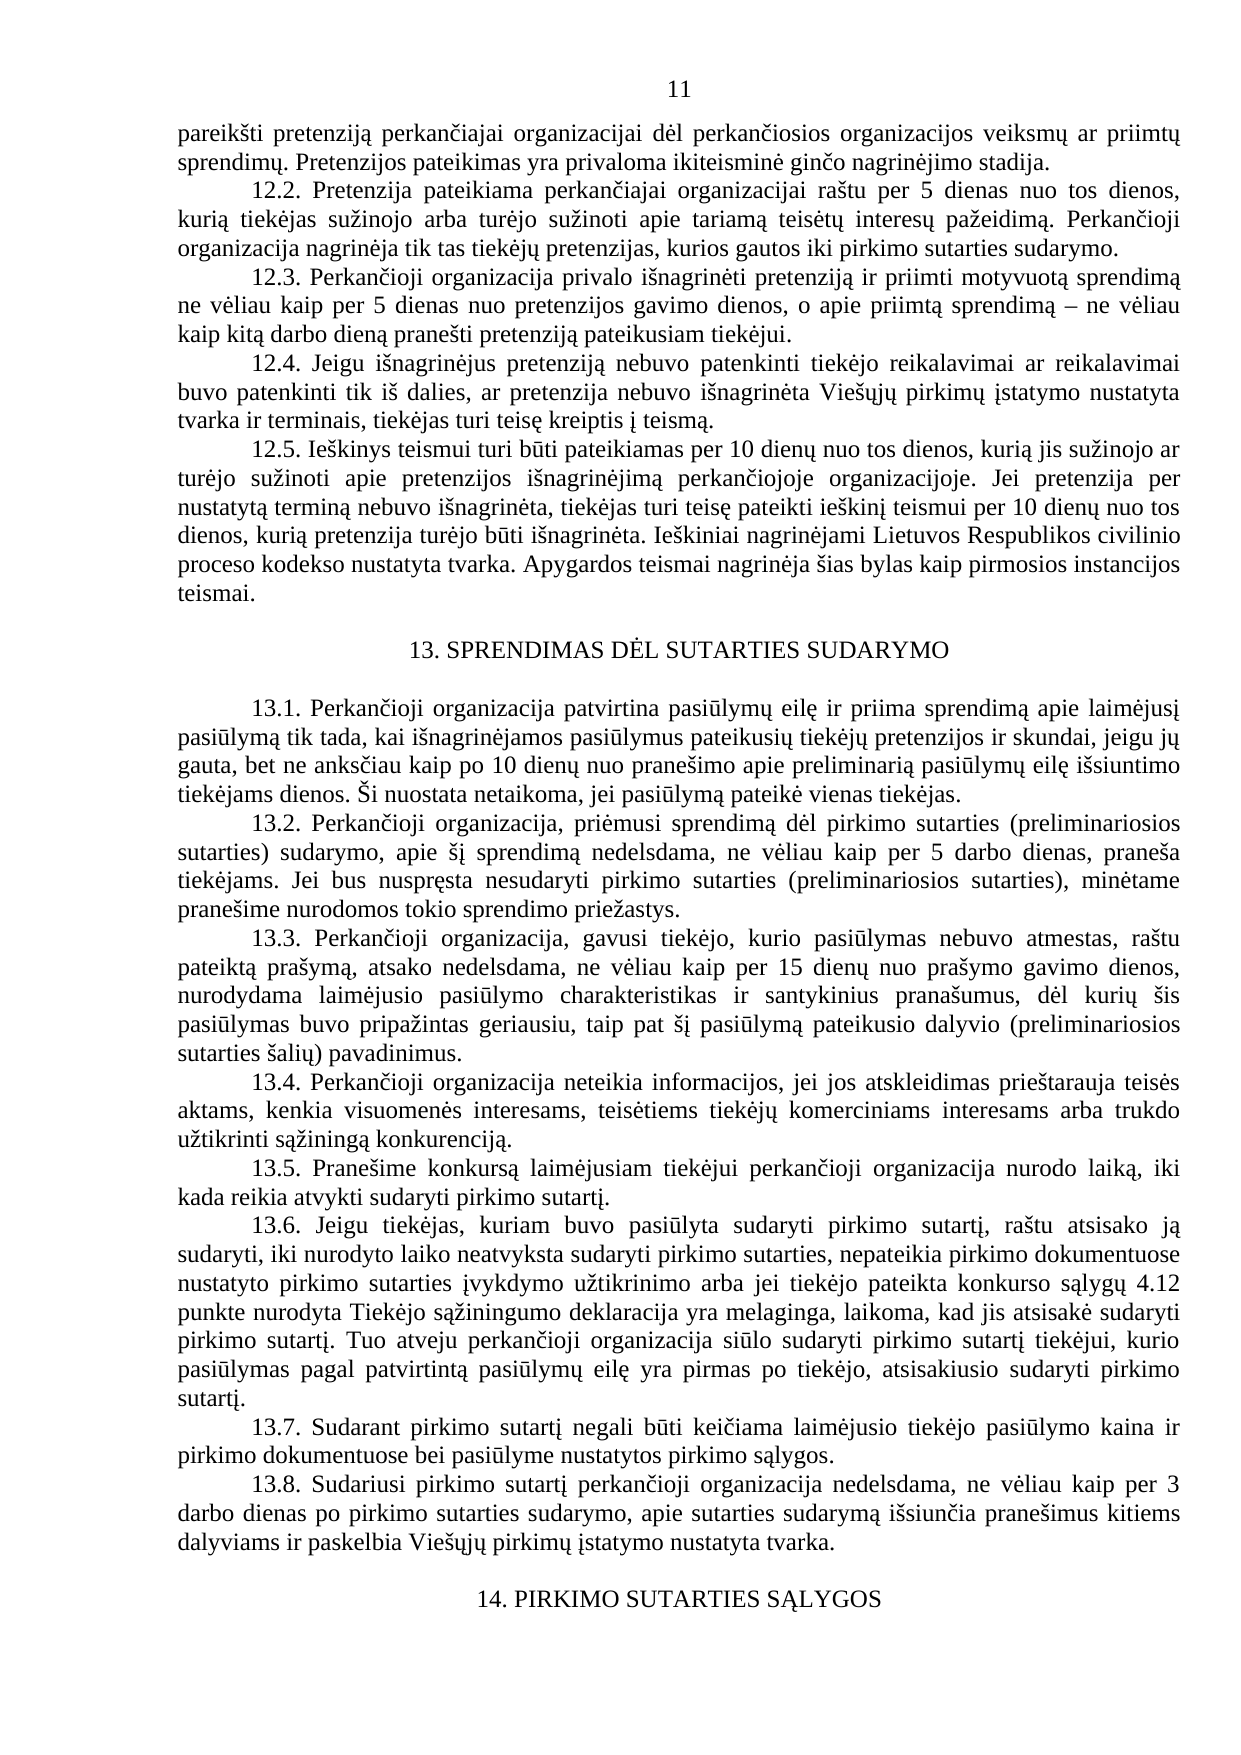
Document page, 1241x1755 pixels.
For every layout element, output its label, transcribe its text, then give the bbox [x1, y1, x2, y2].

text 13.3. Perkančioji organizacija, gavusi tiekėjo, kurio pasiūlymas nebuvo atmestas, raštu pateiktą prašymą, atsako nedelsdama, ne vėliau kaip per 15 dienų nuo prašymo gavimo dienos, nurodydama laimėjusio pasiūlymo charakteristikas ir santykinius pranašumus, dėl kurių šis pasiūlymas buvo pripažintas geriausiu, taip pat šį pasiūlymą pateikusio dalyvio (preliminariosios sutarties šalių) pavadinimus. [177, 923, 1181, 1067]
text 13.5. Pranešime konkursą laimėjusiam tiekėjui perkančioji organizacija nurodo laiką, iki kada reikia atvykti sudaryti pirkimo sutartį. [177, 1153, 1181, 1211]
text 13.1. Perkančioji organizacija patvirtina pasiūlymų eilę ir priima sprendimą apie laimėjusį pasiūlymą tik tada, kai išnagrinėjamos pasiūlymus pateikusių tiekėjų pretenzijos ir skundai, jeigu jų gauta, bet ne anksčiau kaip po 10 dienų nuo pranešimo apie preliminarią pasiūlymų eilę išsiuntimo tiekėjams dienos. Ši nuostata netaikoma, jei pasiūlymą pateikė vienas tiekėjas. [177, 693, 1181, 808]
text 13.7. Sudarant pirkimo sutartį negali būti keičiama laimėjusio tiekėjo pasiūlymo kaina ir pirkimo dokumentuose bei pasiūlyme nustatytos pirkimo sąlygos. [177, 1412, 1181, 1469]
text 14. PIRKIMO SUTARTIES SĄLYGOS [177, 1584, 1181, 1613]
text 12.2. Pretenzija pateikiama perkančiajai organizacijai raštu per 5 dienas nuo tos dienos, kurią tiekėjas sužinojo arba turėjo sužinoti apie tariamą teisėtų interesų pažeidimą. Perkančioji organizacija nagrinėja tik tas tiekėjų pretenzijas, kurios gautos iki pirkimo sutarties sudarymo. [177, 176, 1181, 262]
text pareikšti pretenziją perkančiajai organizacijai dėl perkančiosios organizacijos veiksmų ar priimtų sprendimų. Pretenzijos pateikimas yra privaloma ikiteisminė ginčo nagrinėjimo stadija. [177, 118, 1181, 176]
text 12.3. Perkančioji organizacija privalo išnagrinėti pretenziją ir priimti motyvuotą sprendimą ne vėliau kaip per 5 dienas nuo pretenzijos gavimo dienos, o apie priimtą sprendimą – ne vėliau kaip kitą darbo dieną pranešti pretenziją pateikusiam tiekėjui. [177, 262, 1181, 348]
text 13.2. Perkančioji organizacija, priėmusi sprendimą dėl pirkimo sutarties (preliminariosios sutarties) sudarymo, apie šį sprendimą nedelsdama, ne vėliau kaip per 5 darbo dienas, praneša tiekėjams. Jei bus nuspręsta nesudaryti pirkimo sutarties (preliminariosios sutarties), minėtame pranešime nurodomos tokio sprendimo priežastys. [177, 808, 1181, 923]
text 12.5. Ieškinys teismui turi būti pateikiamas per 10 dienų nuo tos dienos, kurią jis sužinojo ar turėjo sužinoti apie pretenzijos išnagrinėjimą perkančiojoje organizacijoje. Jei pretenzija per nustatytą terminą nebuvo išnagrinėta, tiekėjas turi teisę pateikti ieškinį teismui per 10 dienų nuo tos dienos, kurią pretenzija turėjo būti išnagrinėta. Ieškiniai nagrinėjami Lietuvos Respublikos civilinio proceso kodekso nustatyta tvarka. Apygardos teismai nagrinėja šias bylas kaip pirmosios instancijos teismai. [177, 434, 1181, 607]
text 13.4. Perkančioji organizacija neteikia informacijos, jei jos atskleidimas prieštarauja teisės aktams, kenkia visuomenės interesams, teisėtiems tiekėjų komerciniams interesams arba trukdo užtikrinti sąžiningą konkurenciją. [177, 1067, 1181, 1153]
text 12.4. Jeigu išnagrinėjus pretenziją nebuvo patenkinti tiekėjo reikalavimai ar reikalavimai buvo patenkinti tik iš dalies, ar pretenzija nebuvo išnagrinėta Viešųjų pirkimų įstatymo nustatyta tvarka ir terminais, tiekėjas turi teisę kreiptis į teismą. [177, 348, 1181, 434]
text 13.8. Sudariusi pirkimo sutartį perkančioji organizacija nedelsdama, ne vėliau kaip per 3 darbo dienas po pirkimo sutarties sudarymo, apie sutarties sudarymą išsiunčia pranešimus kitiems dalyviams ir paskelbia Viešųjų pirkimų įstatymo nustatyta tvarka. [177, 1469, 1181, 1556]
text 13. SPRENDIMAS DĖL SUTARTIES SUDARYMO [177, 636, 1181, 664]
text 13.6. Jeigu tiekėjas, kuriam buvo pasiūlyta sudaryti pirkimo sutartį, raštu atsisako ją sudaryti, iki nurodyto laiko neatvyksta sudaryti pirkimo sutarties, nepateikia pirkimo dokumentuose nustatyto pirkimo sutarties įvykdymo užtikrinimo arba jei tiekėjo pateikta konkurso sąlygų 4.12 punkte nurodyta Tiekėjo sąžiningumo deklaracija yra melaginga, laikoma, kad jis atsisakė sudaryti pirkimo sutartį. Tuo atveju perkančioji organizacija siūlo sudaryti pirkimo sutartį tiekėjui, kurio pasiūlymas pagal patvirtintą pasiūlymų eilę yra pirmas po tiekėjo, atsisakiusio sudaryti pirkimo sutartį. [177, 1211, 1181, 1412]
